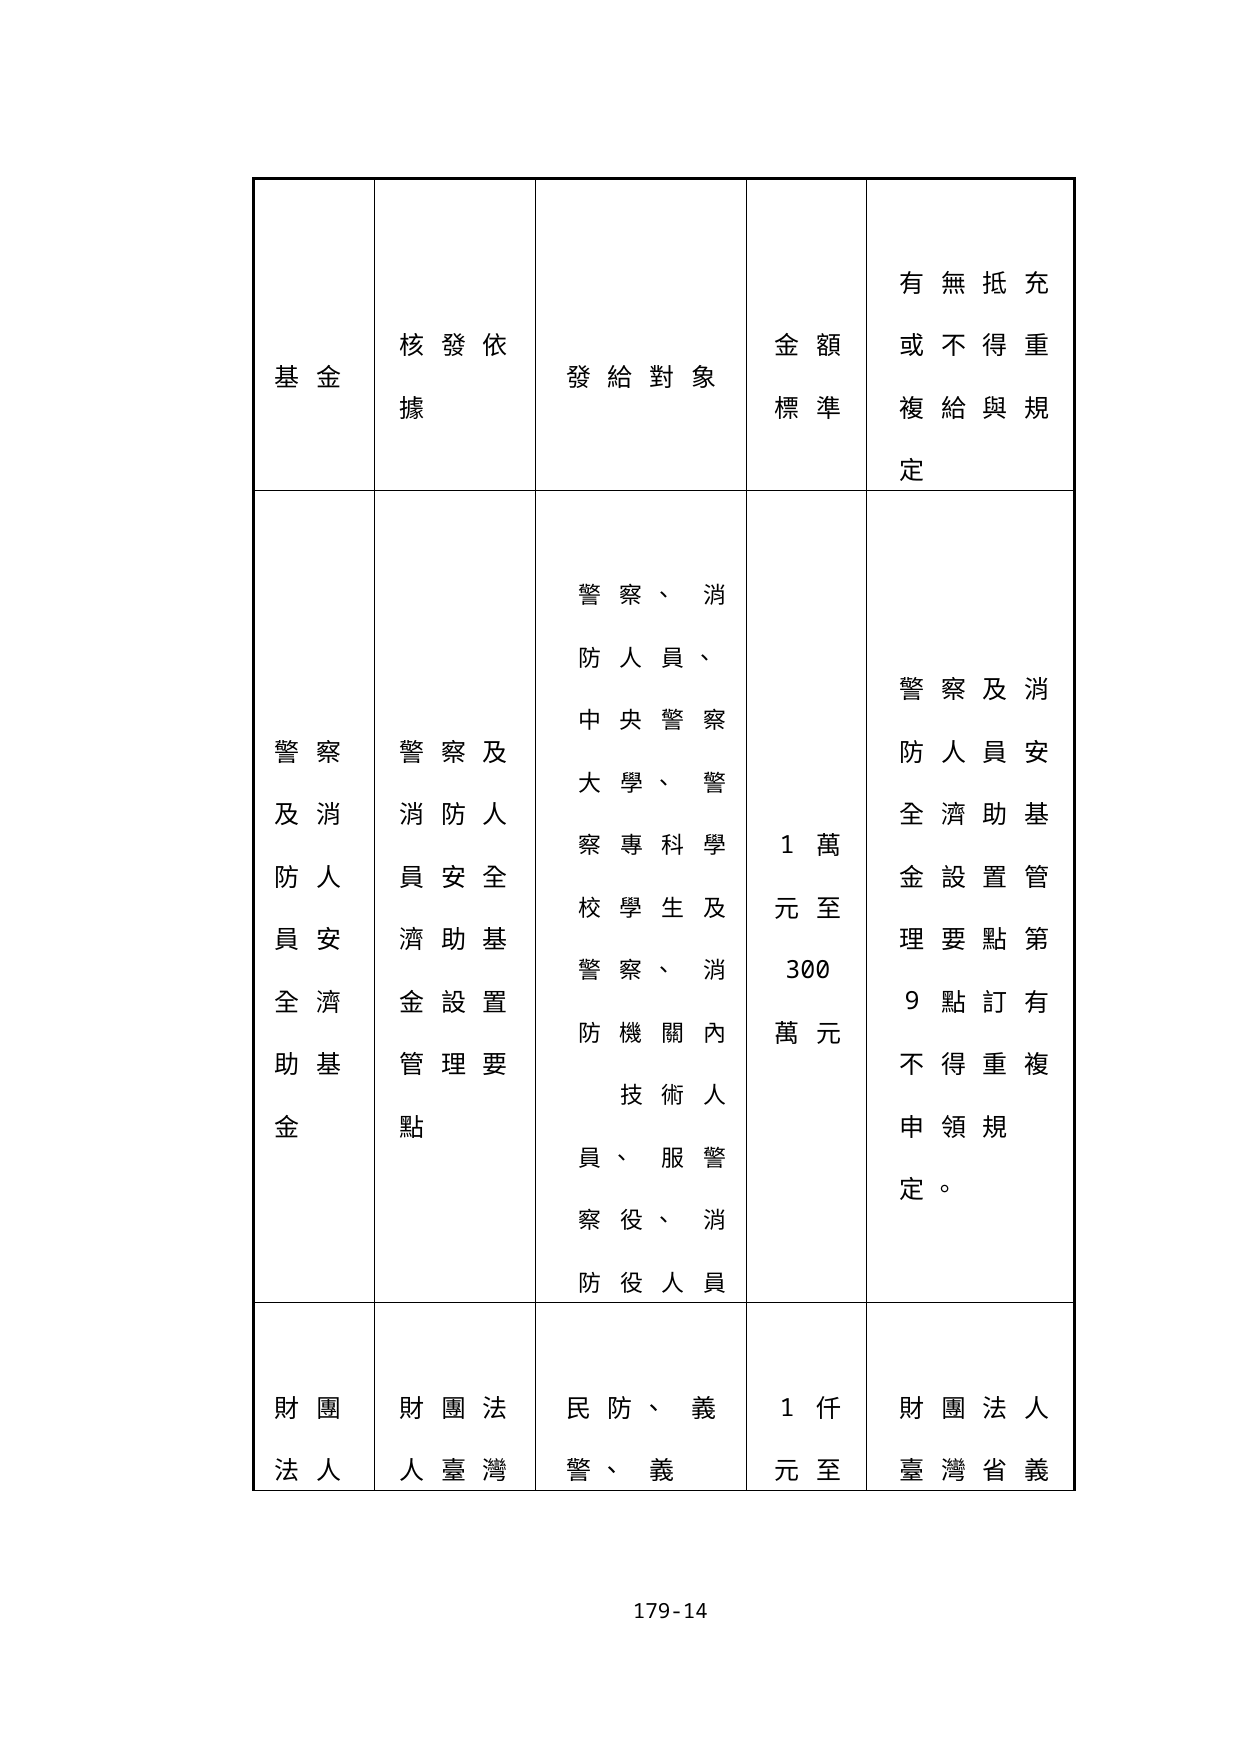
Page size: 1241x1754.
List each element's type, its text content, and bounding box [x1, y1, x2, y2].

table_header 金額標準 [747, 180, 866, 490]
table_cell 財團法人臺灣 [375, 1303, 535, 1490]
table_cell 民防、義警、義 [536, 1303, 746, 1490]
table_cell 1仟元至 [747, 1303, 866, 1490]
table_cell 警察及消防人員安全濟助基金 [255, 491, 374, 1302]
table_header 基金 [255, 180, 374, 490]
table_cell 警察及消防人員安全濟助基金設置管理要點 [375, 491, 535, 1302]
table_header 發給對象 [536, 180, 746, 490]
table_cell 財團法人 [255, 1303, 374, 1490]
table_header 有無抵充或不得重複給與規定 [867, 180, 1073, 490]
table_cell 財團法人臺灣省義 [867, 1303, 1073, 1490]
table_cell 警察、消防人員、中央警察大學、警察專科學校學生及警察、消防機關內技術人員、服警察役、消防役人員 [536, 491, 746, 1302]
table_cell 警察及消防人員安全濟助基金設置管理要點第9點訂有不得重複申領規定。 [867, 491, 1073, 1302]
table_header 核發依據 [375, 180, 535, 490]
table_cell 1萬元至300萬元 [747, 491, 866, 1302]
